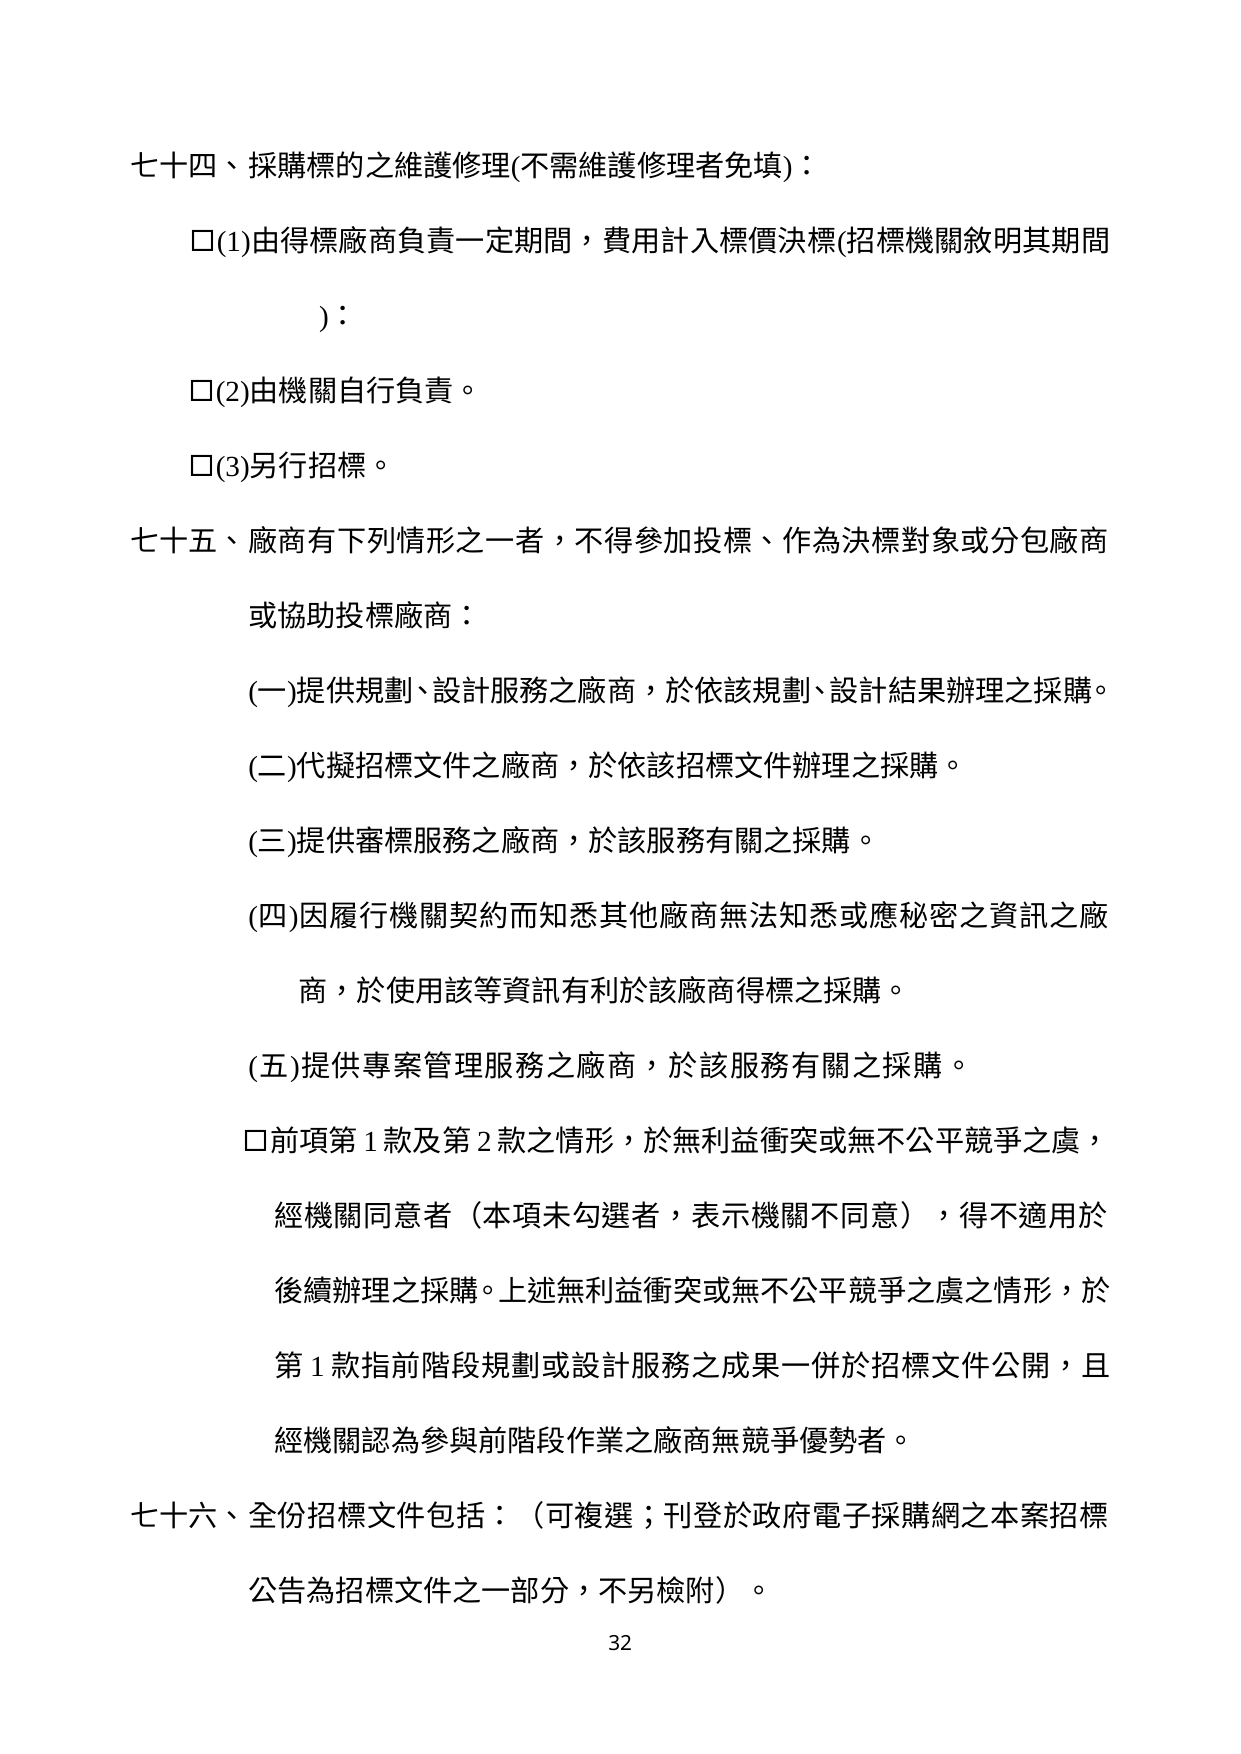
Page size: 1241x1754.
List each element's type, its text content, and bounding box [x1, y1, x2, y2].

text (三)提供審標服務之廠商，於該服務有關之採購。 [248, 801, 1110, 876]
text (1)由得標廠商負責一定期間，費用計入標價決標(招標機關敘明其期間)： [130, 201, 1110, 351]
text (四)因履行機關契約而知悉其他廠商無法知悉或應秘密之資訊之廠商，於使用該等資訊有利於該廠商得標之採購。 [248, 876, 1110, 1026]
text (一)提供規劃、設計服務之廠商，於依該規劃、設計結果辦理之採購。 [248, 651, 1110, 726]
text (2)由機關自行負責。 [130, 351, 1110, 426]
text 前項第1款及第2款之情形，於無利益衝突或無不公平競爭之虞，經機關同意者（本項未勾選者，表示機關不同意），得不適用於後續辦理之採購。上述無利益衝突或無不公平競爭之虞之情形，於第1款指前階段規劃或設計服務之成果一併於招標文件公開，且經機關認為參與前階段作業之廠商無競爭優勢者。 [242, 1101, 1110, 1476]
list 全份招標文件包括：（可複選；刊登於政府電子採購網之本案招標公告為招標文件之一部分，不另檢附）。 投標廠商資格證件審查表所列證件未檢附及未用印者，為不合格標。 [130, 1476, 1110, 1626]
text (二)代擬招標文件之廠商，於依該招標文件辦理之採購。 [248, 726, 1110, 801]
text (五)提供專案管理服務之廠商，於該服務有關之採購。 [248, 1026, 1110, 1101]
text (3)另行招標。 [130, 426, 1110, 501]
list 廠商有下列情形之一者，不得參加投標、作為決標對象或分包廠商或協助投標廠商： [130, 501, 1110, 651]
list 採購標的之維護修理(不需維護修理者免填)： [130, 126, 1110, 201]
